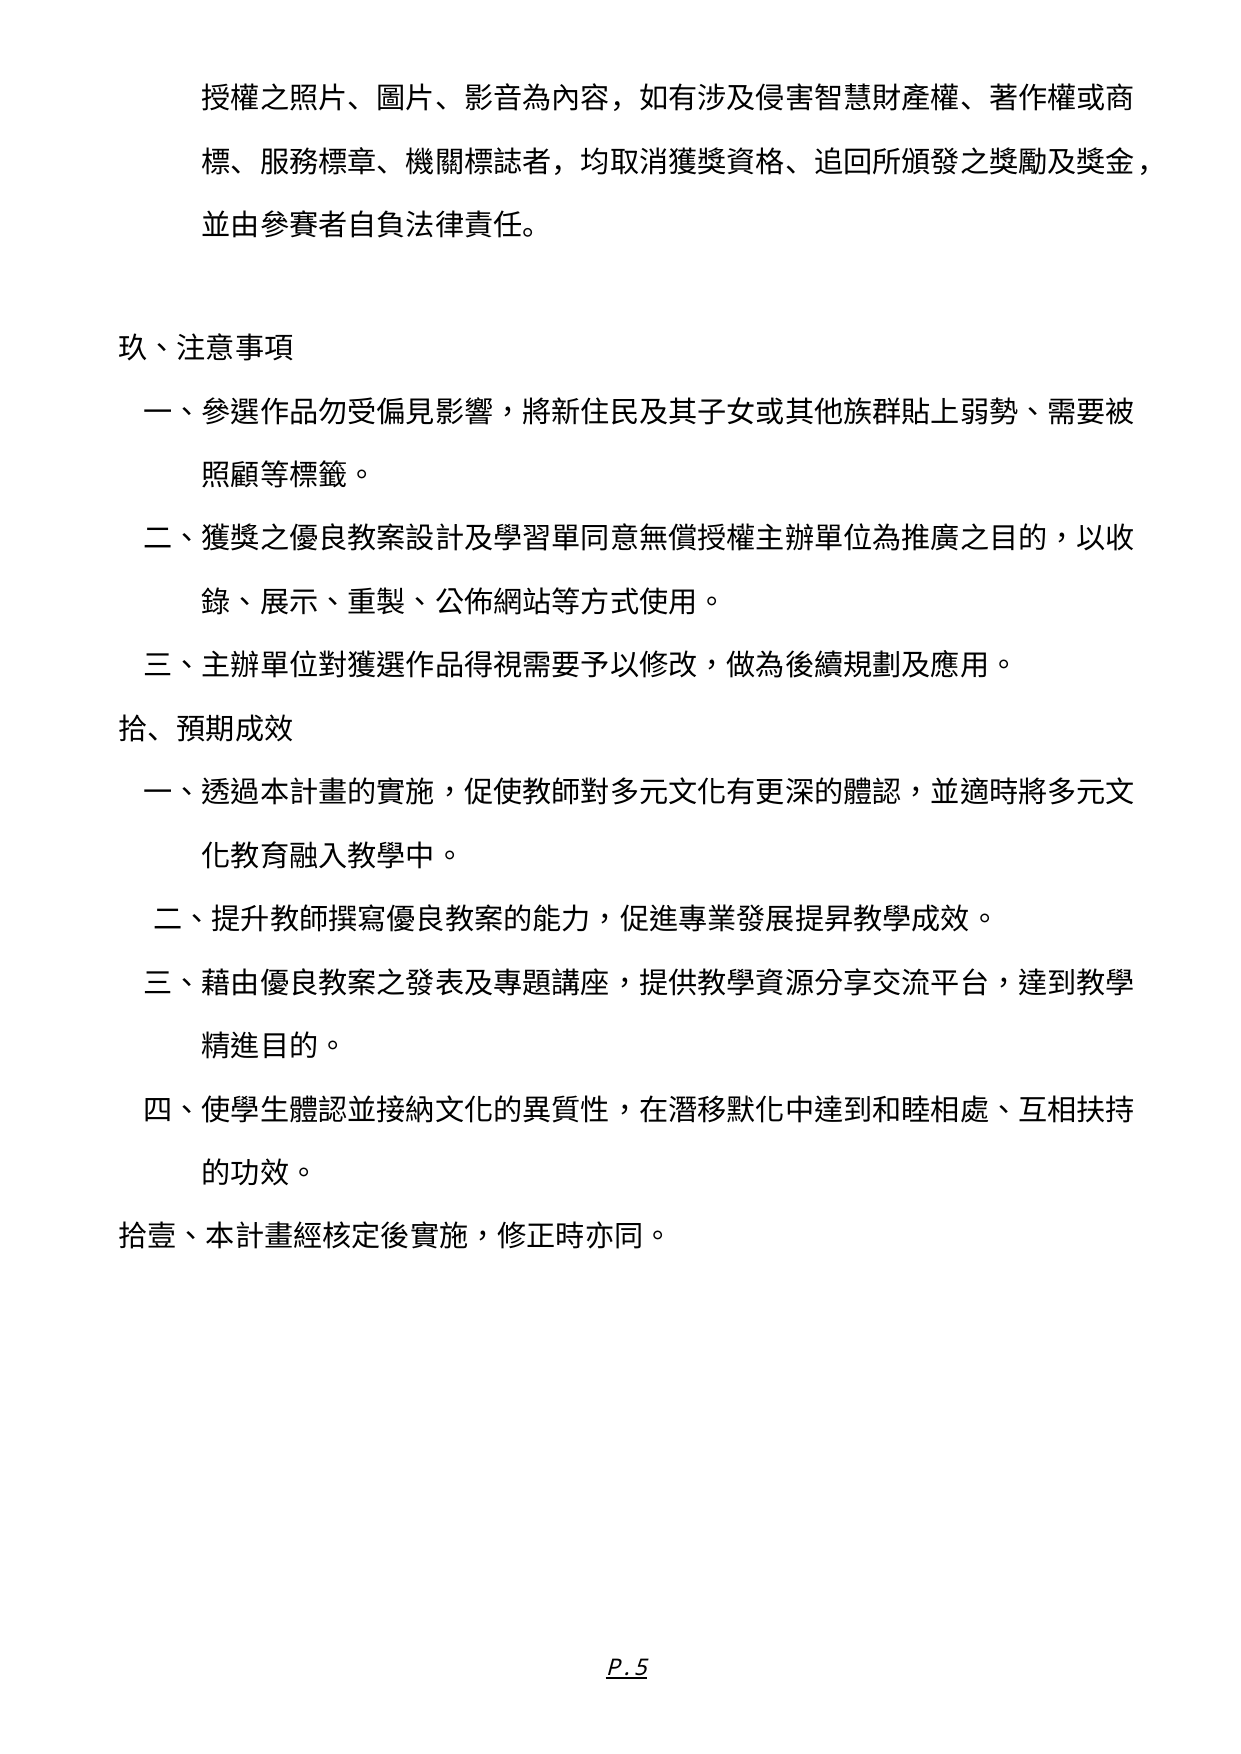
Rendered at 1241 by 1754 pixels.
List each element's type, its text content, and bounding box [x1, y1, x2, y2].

text 拾、預期成效 [118, 705, 1137, 748]
text 一、透過本計畫的實施，促使教師對多元文化有更深的體認，並適時將多元文化教育融入教學中。 [143, 769, 1137, 874]
text 二、獲獎之優良教案設計及學習單同意無償授權主辦單位為推廣之目的，以收錄、展示、重製、公佈網站等方式使用。 [143, 515, 1137, 621]
text 二、提升教師撰寫優良教案的能力，促進專業發展提昇教學成效。 [118, 896, 1137, 938]
list 注意事項 [118, 325, 1137, 367]
text 三、藉由優良教案之發表及專題講座，提供教學資源分享交流平台，達到教學精進目的。 [143, 959, 1137, 1065]
text 三、主辦單位對獲選作品得視需要予以修改，做為後續規劃及應用。 [143, 642, 1137, 684]
text 四、使學生體認並接納文化的異質性，在潛移默化中達到和睦相處、互相扶持的功效。 [143, 1086, 1137, 1192]
text 三、參加甄選之教案內容，以自行開發製作，且限未曾投稿、參賽、公開發表之教案為主。若引用他人之圖片、影音與文字等，需取得所有權人同意，並註明出處及附上原著作權單位/個人授權証明文件；取材不得運用非經授權之照片、圖片、影音為內容，如有涉及侵害智慧財產權、著作權或商標、服務標章、機關標誌者，均取消獲獎資格、追回所頒發之獎勵及獎金，並由參賽者自負法律責任。 [143, 75, 1137, 244]
text 一、參選作品勿受偏見影響，將新住民及其子女或其他族群貼上弱勢、需要被照顧等標籤。 [143, 388, 1137, 494]
text 拾壹、本計畫經核定後實施，修正時亦同。 [118, 1213, 1137, 1255]
